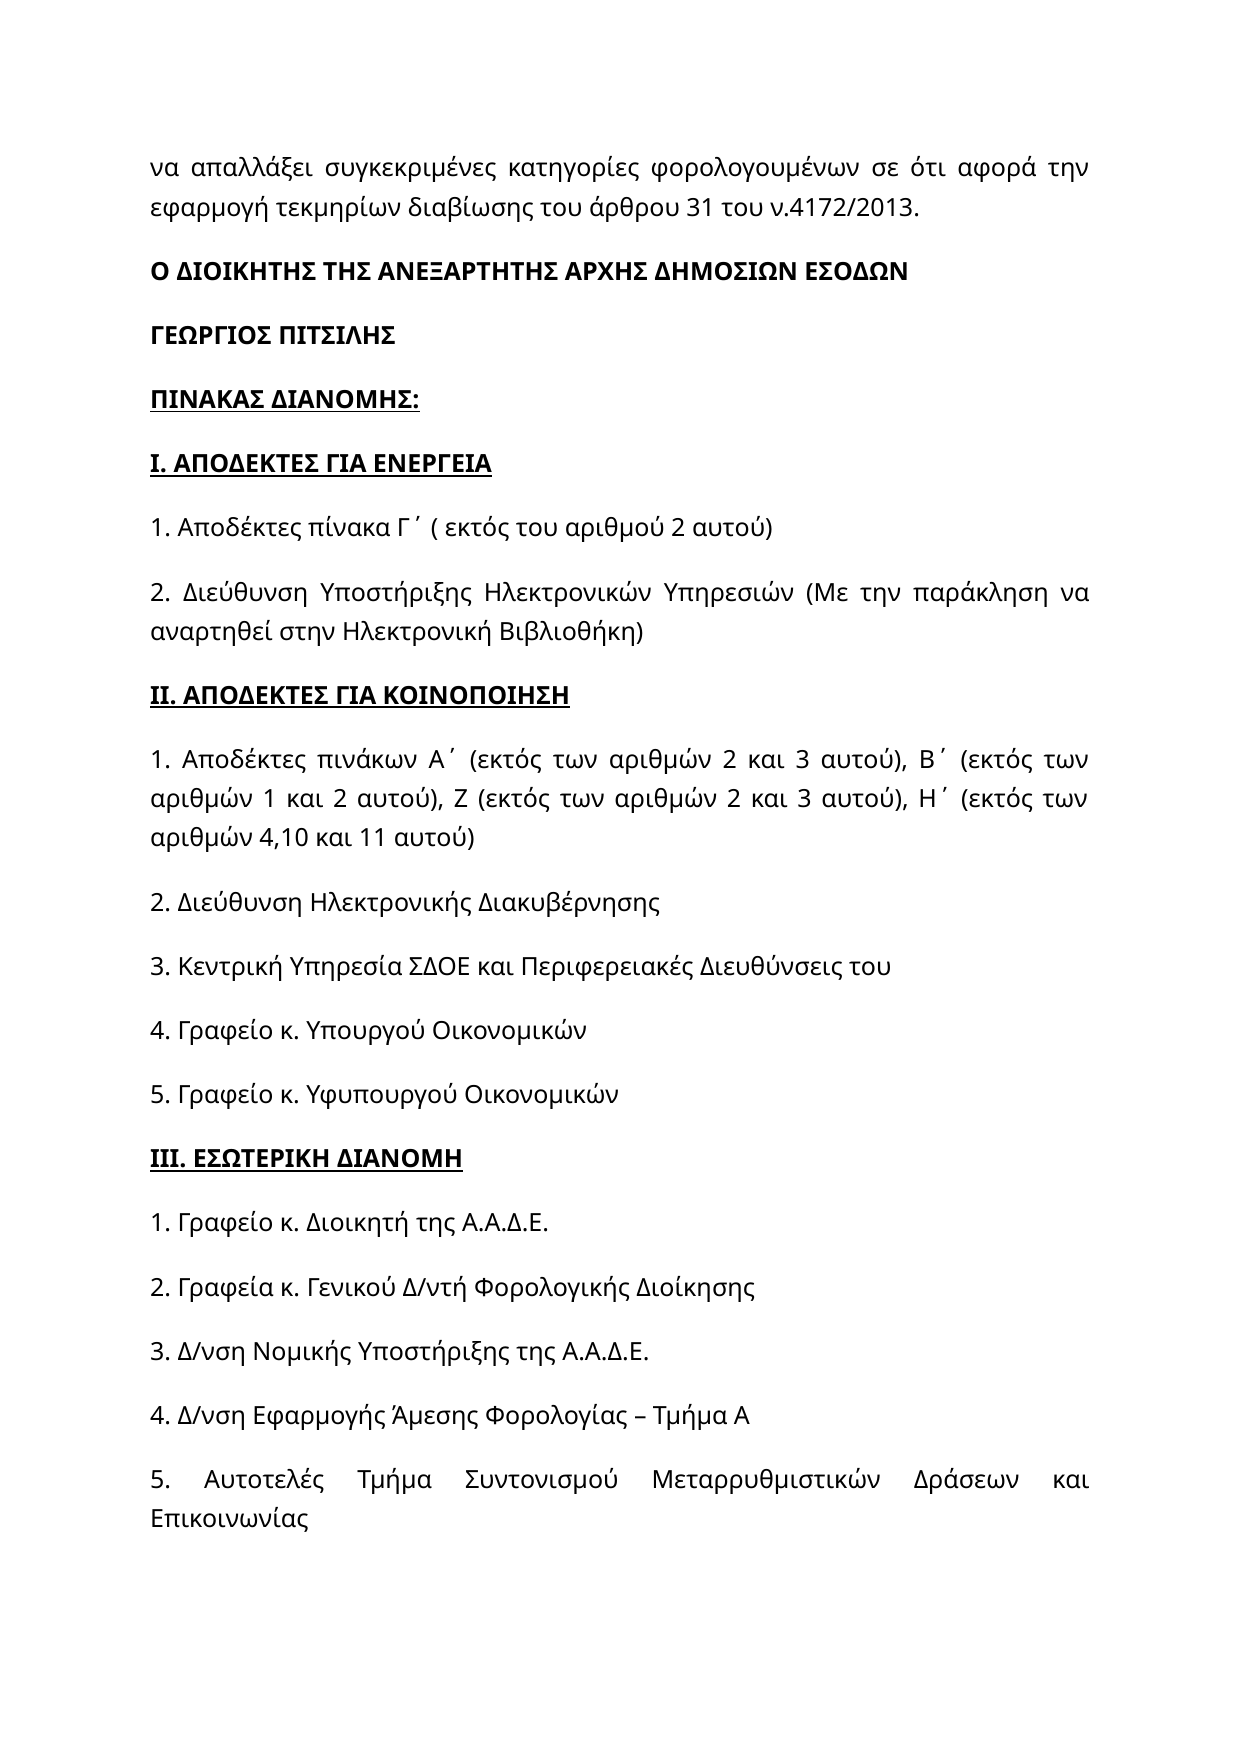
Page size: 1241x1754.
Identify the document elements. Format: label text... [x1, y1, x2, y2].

text 3. Κεντρική Υπηρεσία ΣΔΟΕ και Περιφερειακές Διευθύνσεις του [150, 948, 1090, 982]
text 2. Διεύθυνση Ηλεκτρονικής Διακυβέρνησης [150, 884, 1090, 918]
text 2. Διεύθυνση Υποστήριξης Ηλεκτρονικών Υπηρεσιών (Με την παράκληση να αναρτηθεί στην Ηλεκτρονική Βιβλιοθήκη) [150, 574, 1090, 647]
text 4. Γραφείο κ. Υπουργού Οικονομικών [150, 1012, 1090, 1047]
text 5. Γραφείο κ. Υφυπουργού Οικονομικών [150, 1077, 1090, 1111]
text 4. Δ/νση Εφαρμογής Άμεσης Φορολογίας – Τμήμα Α [150, 1397, 1090, 1432]
text ΓΕΩΡΓΙΟΣ ΠΙΤΣΙΛΗΣ [150, 317, 1090, 352]
text 2. Γραφεία κ. Γενικού Δ/ντή Φορολογικής Διοίκησης [150, 1269, 1090, 1303]
text να απαλλάξει συγκεκριμένες κατηγορίες φορολογουμένων σε ότι αφορά την εφαρμογή τεκμηρίων διαβίωσης του άρθρου 31 του ν.4172/2013. [150, 150, 1090, 223]
text ΠΙΝΑΚΑΣ ΔΙΑΝΟΜΗΣ: [150, 382, 1090, 416]
text 5. Αυτοτελές Τμήμα Συντονισμού Μεταρρυθμιστικών Δράσεων και Επικοινωνίας [150, 1462, 1090, 1535]
text Ο ΔΙΟΙΚΗΤΗΣ ΤΗΣ ΑΝΕΞΑΡΤΗΤΗΣ ΑΡΧΗΣ ΔΗΜΟΣΙΩΝ ΕΣΟΔΩΝ [150, 253, 1090, 287]
text 3. Δ/νση Νομικής Υποστήριξης της Α.Α.Δ.Ε. [150, 1333, 1090, 1367]
text ΙΙΙ. ΕΣΩΤΕΡΙΚΗ ΔΙΑΝΟΜΗ [150, 1141, 1090, 1175]
text Ι. ΑΠΟΔΕΚΤΕΣ ΓΙΑ ΕΝΕΡΓΕΙΑ [150, 446, 1090, 480]
text 1. Γραφείο κ. Διοικητή της Α.Α.Δ.Ε. [150, 1205, 1090, 1239]
text ΙΙ. ΑΠΟΔΕΚΤΕΣ ΓΙΑ ΚΟΙΝΟΠΟΙΗΣΗ [150, 677, 1090, 712]
text 1. Αποδέκτες πινάκων Α΄ (εκτός των αριθμών 2 και 3 αυτού), Β΄ (εκτός των αριθμών 1 και 2 αυτού), Ζ (εκτός των αριθμών 2 και 3 αυτού), Η΄ (εκτός των αριθμών 4,10 και 11 αυτού) [150, 742, 1090, 854]
text 1. Αποδέκτες πίνακα Γ΄ ( εκτός του αριθμού 2 αυτού) [150, 510, 1090, 544]
